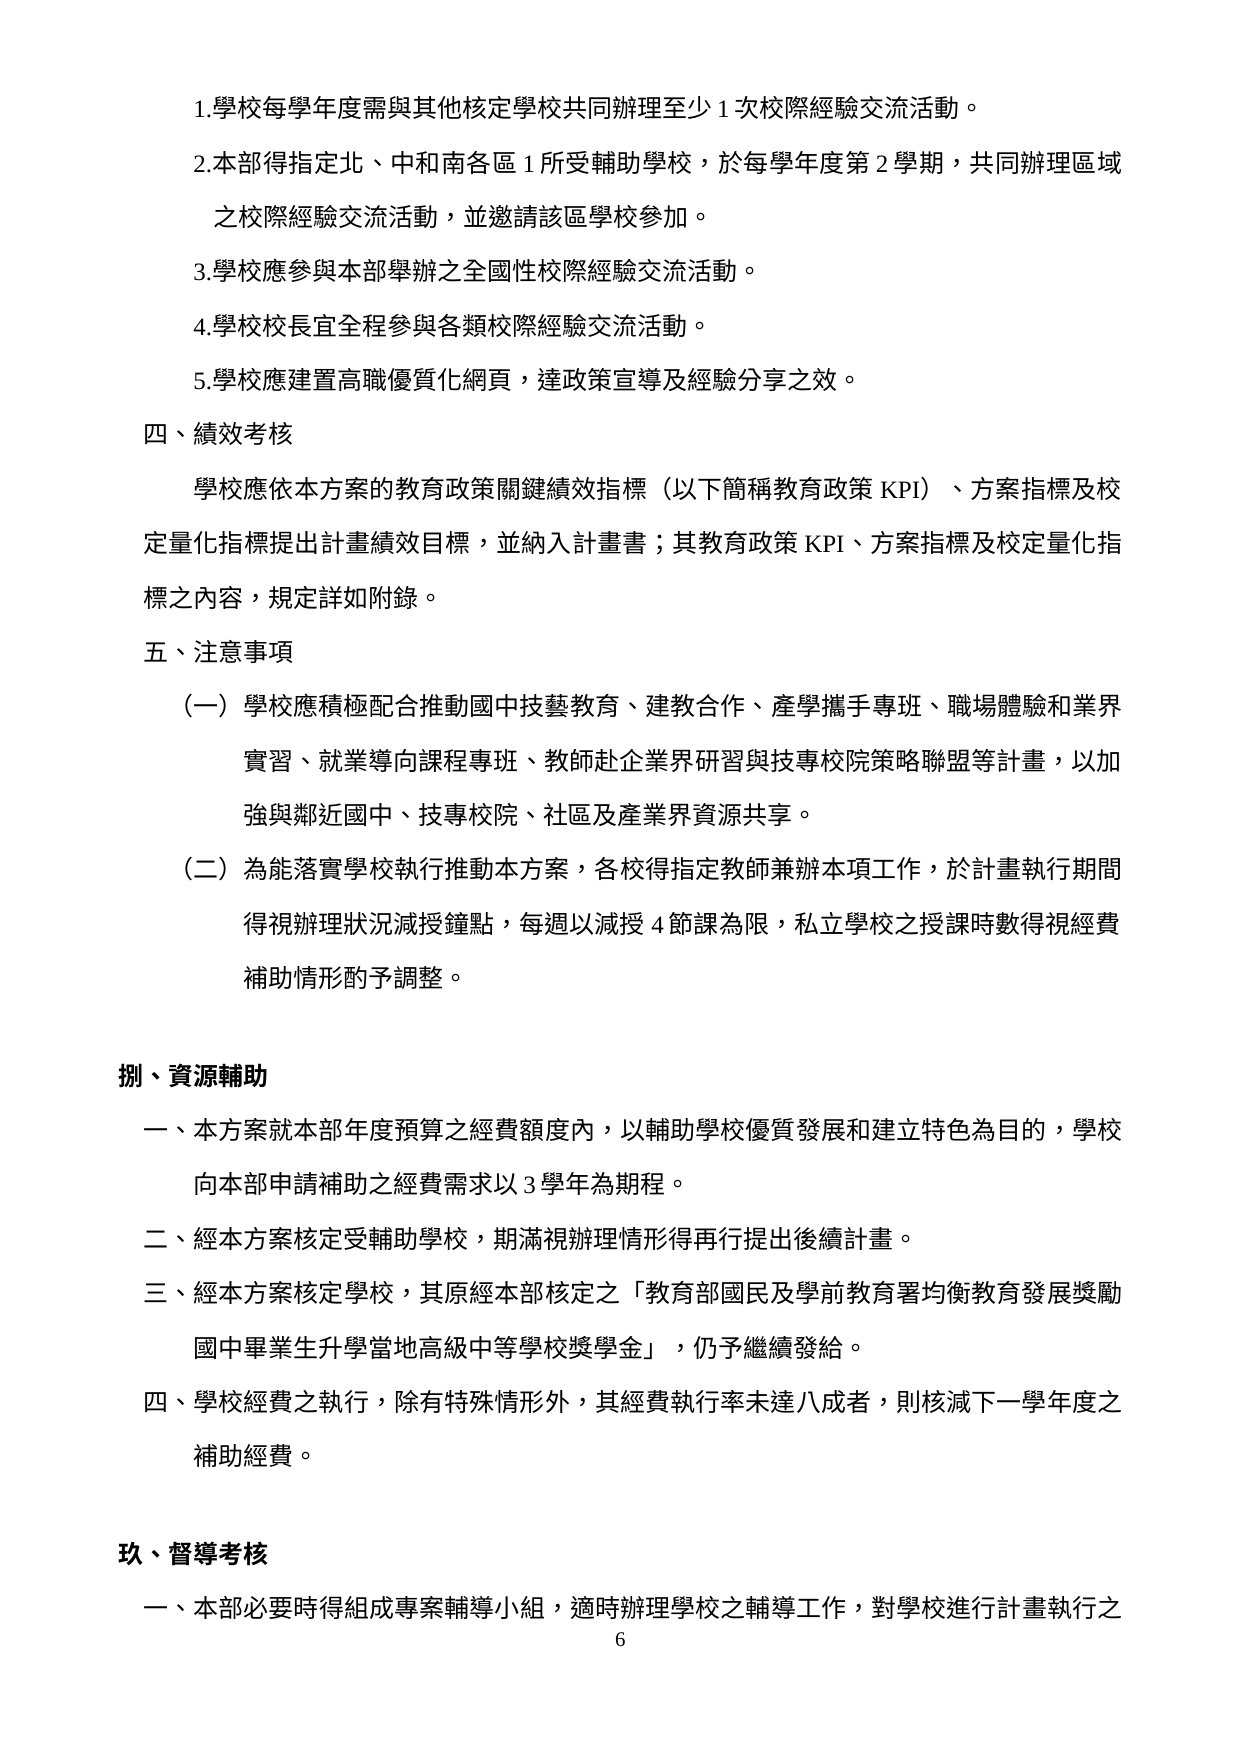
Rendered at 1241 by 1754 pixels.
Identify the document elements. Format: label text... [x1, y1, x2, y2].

text 3.學校應參與本部舉辦之全國性校際經驗交流活動。 [193, 252, 1122, 288]
text 1.學校每學年度需與其他核定學校共同辦理至少1次校際經驗交流活動。 [193, 89, 1122, 125]
text （一）學校應積極配合推動國中技藝教育、建教合作、產學攜手專班、職場體驗和業界實習、就業導向課程專班、教師赴企業界研習與技專校院策略聯盟等計畫，以加強與鄰近國中、技專校院、社區及產業界資源共享。 [168, 687, 1122, 832]
text 4.學校校長宜全程參與各類校際經驗交流活動。 [193, 306, 1122, 342]
text 5.學校應建置高職優質化網頁，達政策宣導及經驗分享之效。 [193, 361, 1122, 397]
text 學校應依本方案的教育政策關鍵績效指標（以下簡稱教育政策KPI）、方案指標及校定量化指標提出計畫績效目標，並納入計畫書；其教育政策KPI、方案指標及校定量化指標之內容，規定詳如附錄。 [143, 469, 1122, 614]
text 一、本方案就本部年度預算之經費額度內，以輔助學校優質發展和建立特色為目的，學校向本部申請補助之經費需求以3學年為期程。 [143, 1111, 1122, 1201]
text 2.本部得指定北、中和南各區1所受輔助學校，於每學年度第2學期，共同辦理區域之校際經驗交流活動，並邀請該區學校參加。 [193, 143, 1122, 234]
text （二）為能落實學校執行推動本方案，各校得指定教師兼辦本項工作，於計畫執行期間得視辦理狀況減授鐘點，每週以減授4節課為限，私立學校之授課時數得視經費補助情形酌予調整。 [168, 850, 1122, 995]
text 四、績效考核 [143, 415, 1122, 451]
text 四、學校經費之執行，除有特殊情形外，其經費執行率未達八成者，則核減下一學年度之補助經費。 [143, 1382, 1122, 1473]
text 二、經本方案核定受輔助學校，期滿視辦理情形得再行提出後續計畫。 [143, 1219, 1122, 1256]
text 捌、資源輔助 [118, 1056, 1122, 1092]
text 三、經本方案核定學校，其原經本部核定之「教育部國民及學前教育署均衡教育發展獎勵國中畢業生升學當地高級中等學校獎學金」，仍予繼續發給。 [143, 1274, 1122, 1364]
text 一、本部必要時得組成專案輔導小組，適時辦理學校之輔導工作，對學校進行計畫執行之 [143, 1589, 1122, 1625]
text 五、注意事項 [143, 632, 1122, 669]
text 玖、督導考核 [118, 1534, 1122, 1571]
